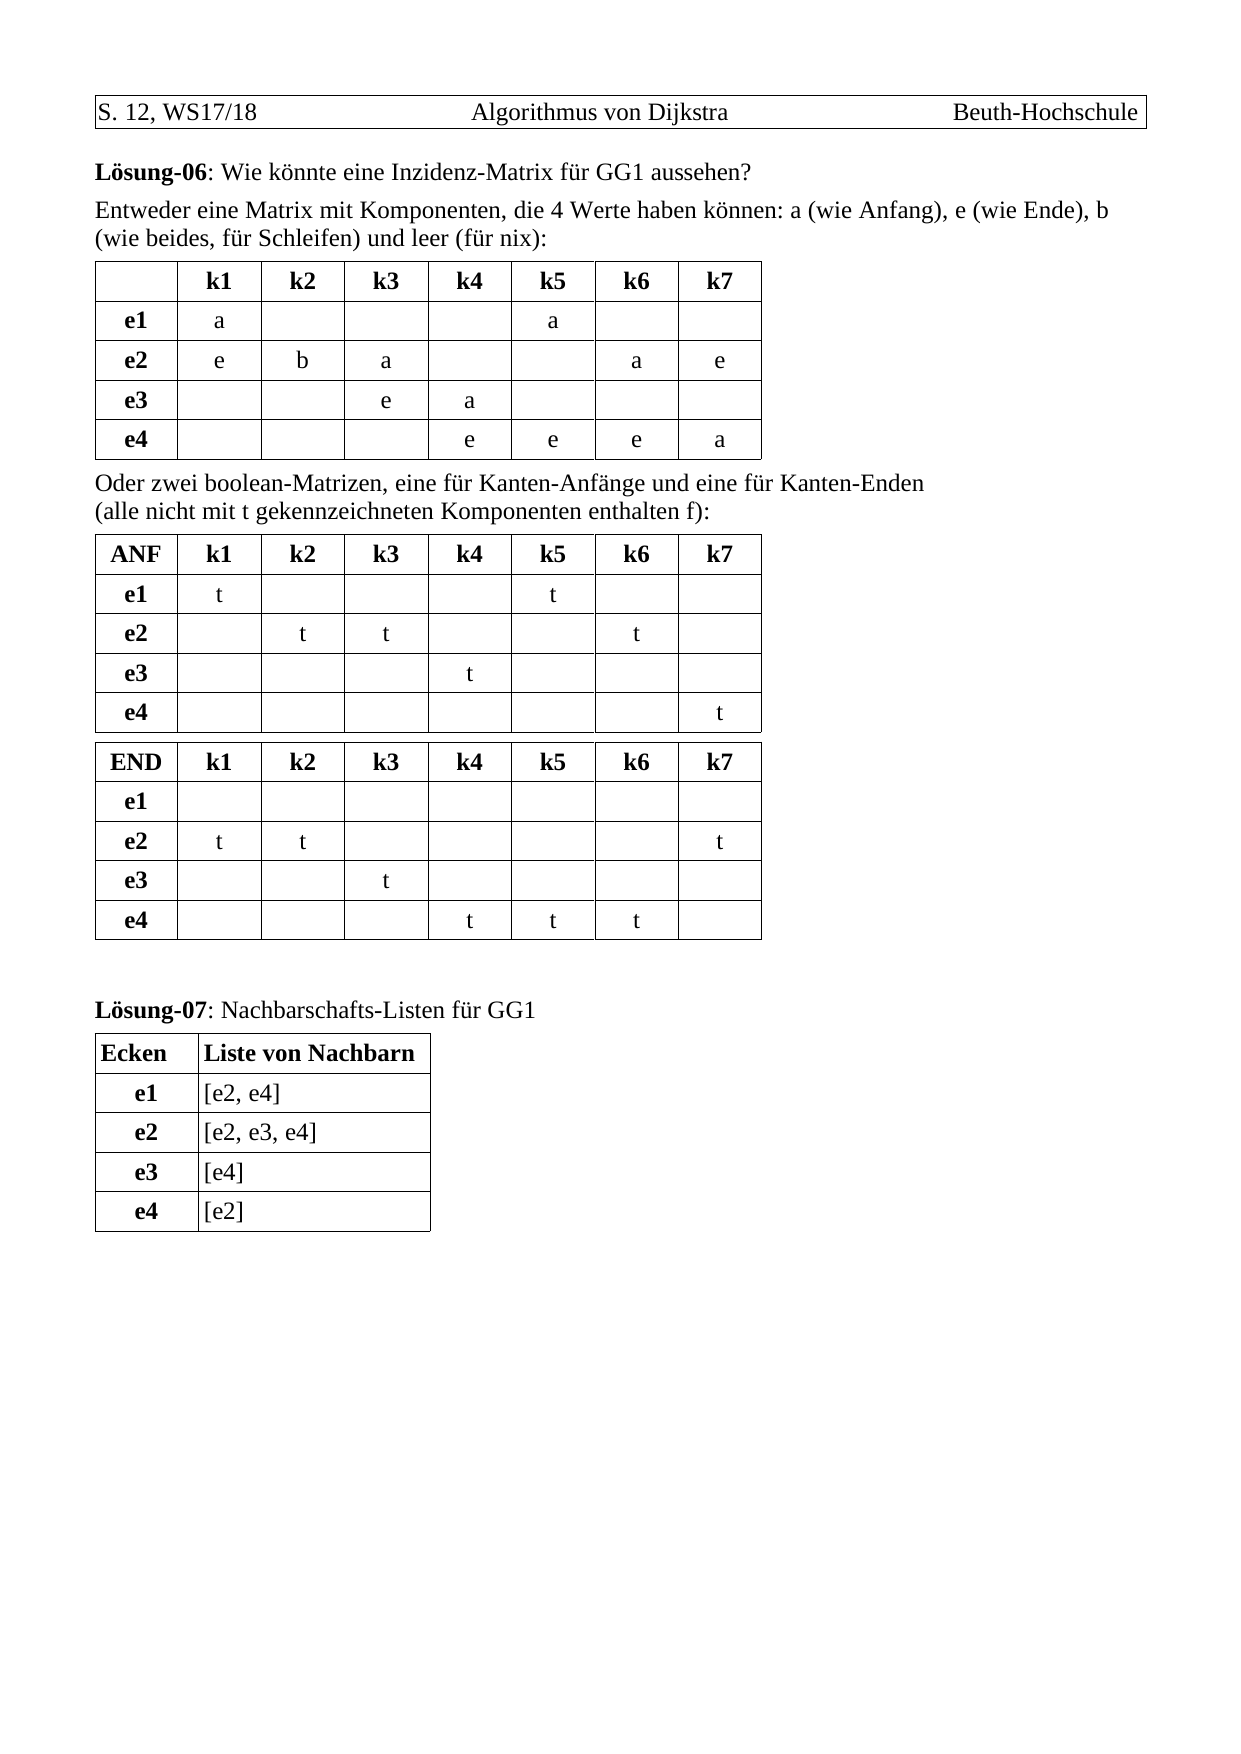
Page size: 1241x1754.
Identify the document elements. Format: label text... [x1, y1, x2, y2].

table_cell e4 [96, 693, 177, 732]
table_cell [596, 693, 678, 732]
table_cell [596, 654, 678, 692]
table_cell [429, 693, 511, 732]
table_cell e3 [96, 654, 177, 692]
table_header Ecken [96, 1034, 198, 1073]
table_header k7 [679, 535, 761, 574]
table_header k4 [429, 535, 511, 574]
table_cell e4 [96, 901, 177, 939]
table_cell [345, 302, 428, 340]
table_cell [e2, e3, e4] [199, 1113, 430, 1152]
table_header k3 [345, 535, 428, 574]
table_cell [345, 901, 428, 939]
table_cell [178, 693, 261, 732]
table_cell [679, 575, 761, 613]
table_cell [679, 861, 761, 900]
table_cell b [262, 341, 344, 380]
table_cell [596, 822, 678, 860]
table_header k4 [429, 262, 511, 301]
table_cell [262, 420, 344, 459]
table_cell [512, 341, 594, 380]
text Lösung-06: Wie könnte eine Inzidenz-Matrix für GG1 aussehen? [94, 158, 1146, 186]
table_cell t [679, 822, 761, 860]
table_cell e [429, 420, 511, 459]
table_cell a [345, 341, 428, 380]
table_cell [512, 693, 594, 732]
table_header k3 [345, 743, 428, 781]
table_header k7 [679, 743, 761, 781]
table_cell [429, 341, 511, 380]
table_cell [596, 302, 678, 340]
table_cell t [596, 614, 678, 653]
table_cell [178, 381, 261, 419]
table_header k6 [596, 743, 678, 781]
table_cell [345, 782, 428, 821]
table_cell [679, 901, 761, 939]
text (alle nicht mit t gekennzeichneten Komponenten enthalten f): [94, 497, 1146, 524]
table_cell e [345, 381, 428, 419]
table_cell [e2, e4] [199, 1074, 430, 1112]
table_header k1 [178, 743, 261, 781]
table_cell e [596, 420, 678, 459]
table_cell e [512, 420, 594, 459]
table_cell [e2] [199, 1192, 430, 1231]
table_cell a [512, 302, 594, 340]
table_cell [262, 861, 344, 900]
table_cell [429, 575, 511, 613]
table_cell t [262, 822, 344, 860]
table_cell t [178, 575, 261, 613]
table_header ANF [96, 535, 177, 574]
table_header k5 [512, 535, 594, 574]
table_cell [e4] [199, 1153, 430, 1191]
table_header k6 [596, 535, 678, 574]
table_cell [429, 861, 511, 900]
table_header Liste von Nachbarn [199, 1034, 430, 1073]
table_cell a [679, 420, 761, 459]
table_cell [178, 654, 261, 692]
table_cell t [345, 861, 428, 900]
table_header k2 [262, 535, 344, 574]
table_cell t [345, 614, 428, 653]
table_cell t [679, 693, 761, 732]
table_cell [345, 693, 428, 732]
table_cell [679, 782, 761, 821]
table_cell [429, 782, 511, 821]
table_cell t [512, 575, 594, 613]
table_cell e [178, 341, 261, 380]
table_cell t [512, 901, 594, 939]
table_cell [178, 861, 261, 900]
table_cell a [429, 381, 511, 419]
table_cell [178, 901, 261, 939]
table_cell e [679, 341, 761, 380]
table_cell [596, 782, 678, 821]
table_cell [345, 420, 428, 459]
table_cell [596, 381, 678, 419]
table_header k1 [178, 535, 261, 574]
table_cell [679, 302, 761, 340]
table_cell e1 [96, 782, 177, 821]
table_cell e2 [96, 341, 177, 380]
table_cell a [178, 302, 261, 340]
table_cell e1 [96, 575, 177, 613]
table_header k5 [512, 262, 594, 301]
table_cell [512, 614, 594, 653]
table_cell [512, 861, 594, 900]
text Lösung-07: Nachbarschafts-Listen für GG1 [94, 996, 1146, 1024]
table_cell [512, 822, 594, 860]
table_cell t [429, 901, 511, 939]
table_cell e1 [96, 1074, 198, 1112]
table_cell e4 [96, 420, 177, 459]
table_header k2 [262, 743, 344, 781]
table_cell t [178, 822, 261, 860]
table_cell [596, 861, 678, 900]
table_cell [512, 381, 594, 419]
table_cell [262, 654, 344, 692]
table_cell [262, 575, 344, 613]
table_cell [345, 575, 428, 613]
table_header END [96, 743, 177, 781]
table_cell e3 [96, 1153, 198, 1191]
table_cell t [596, 901, 678, 939]
table_cell [679, 381, 761, 419]
table_header k1 [178, 262, 261, 301]
table_cell [262, 693, 344, 732]
table_cell [679, 654, 761, 692]
table_header k2 [262, 262, 344, 301]
table_cell t [429, 654, 511, 692]
table_cell [429, 822, 511, 860]
table_cell [262, 302, 344, 340]
table_cell e1 [96, 302, 177, 340]
table_cell e4 [96, 1192, 198, 1231]
text Oder zwei boolean-Matrizen, eine für Kanten-Anfänge und eine für Kanten-Enden [94, 468, 1146, 497]
table_cell e2 [96, 1113, 198, 1152]
table_cell e3 [96, 861, 177, 900]
table_cell a [596, 341, 678, 380]
table_cell t [262, 614, 344, 653]
text Entweder eine Matrix mit Komponenten, die 4 Werte haben können: a (wie Anfang), e (wie Ende), b (wie beides, für Schleifen) und leer (für nix): [94, 196, 1146, 252]
table_cell [178, 614, 261, 653]
table_header k6 [596, 262, 678, 301]
table_cell e3 [96, 381, 177, 419]
table_cell [512, 782, 594, 821]
table_header k4 [429, 743, 511, 781]
table_cell [262, 901, 344, 939]
table_cell [679, 614, 761, 653]
table_cell [262, 381, 344, 419]
table_cell [596, 575, 678, 613]
table_cell [512, 654, 594, 692]
table_cell [178, 420, 261, 459]
table_cell [345, 654, 428, 692]
table_cell [345, 822, 428, 860]
table_cell [429, 614, 511, 653]
table_cell [178, 782, 261, 821]
table_header [96, 262, 177, 301]
table_header k7 [679, 262, 761, 301]
table_cell e2 [96, 822, 177, 860]
table_cell e2 [96, 614, 177, 653]
table_cell [262, 782, 344, 821]
table_header k5 [512, 743, 594, 781]
table_header k3 [345, 262, 428, 301]
table_cell [429, 302, 511, 340]
